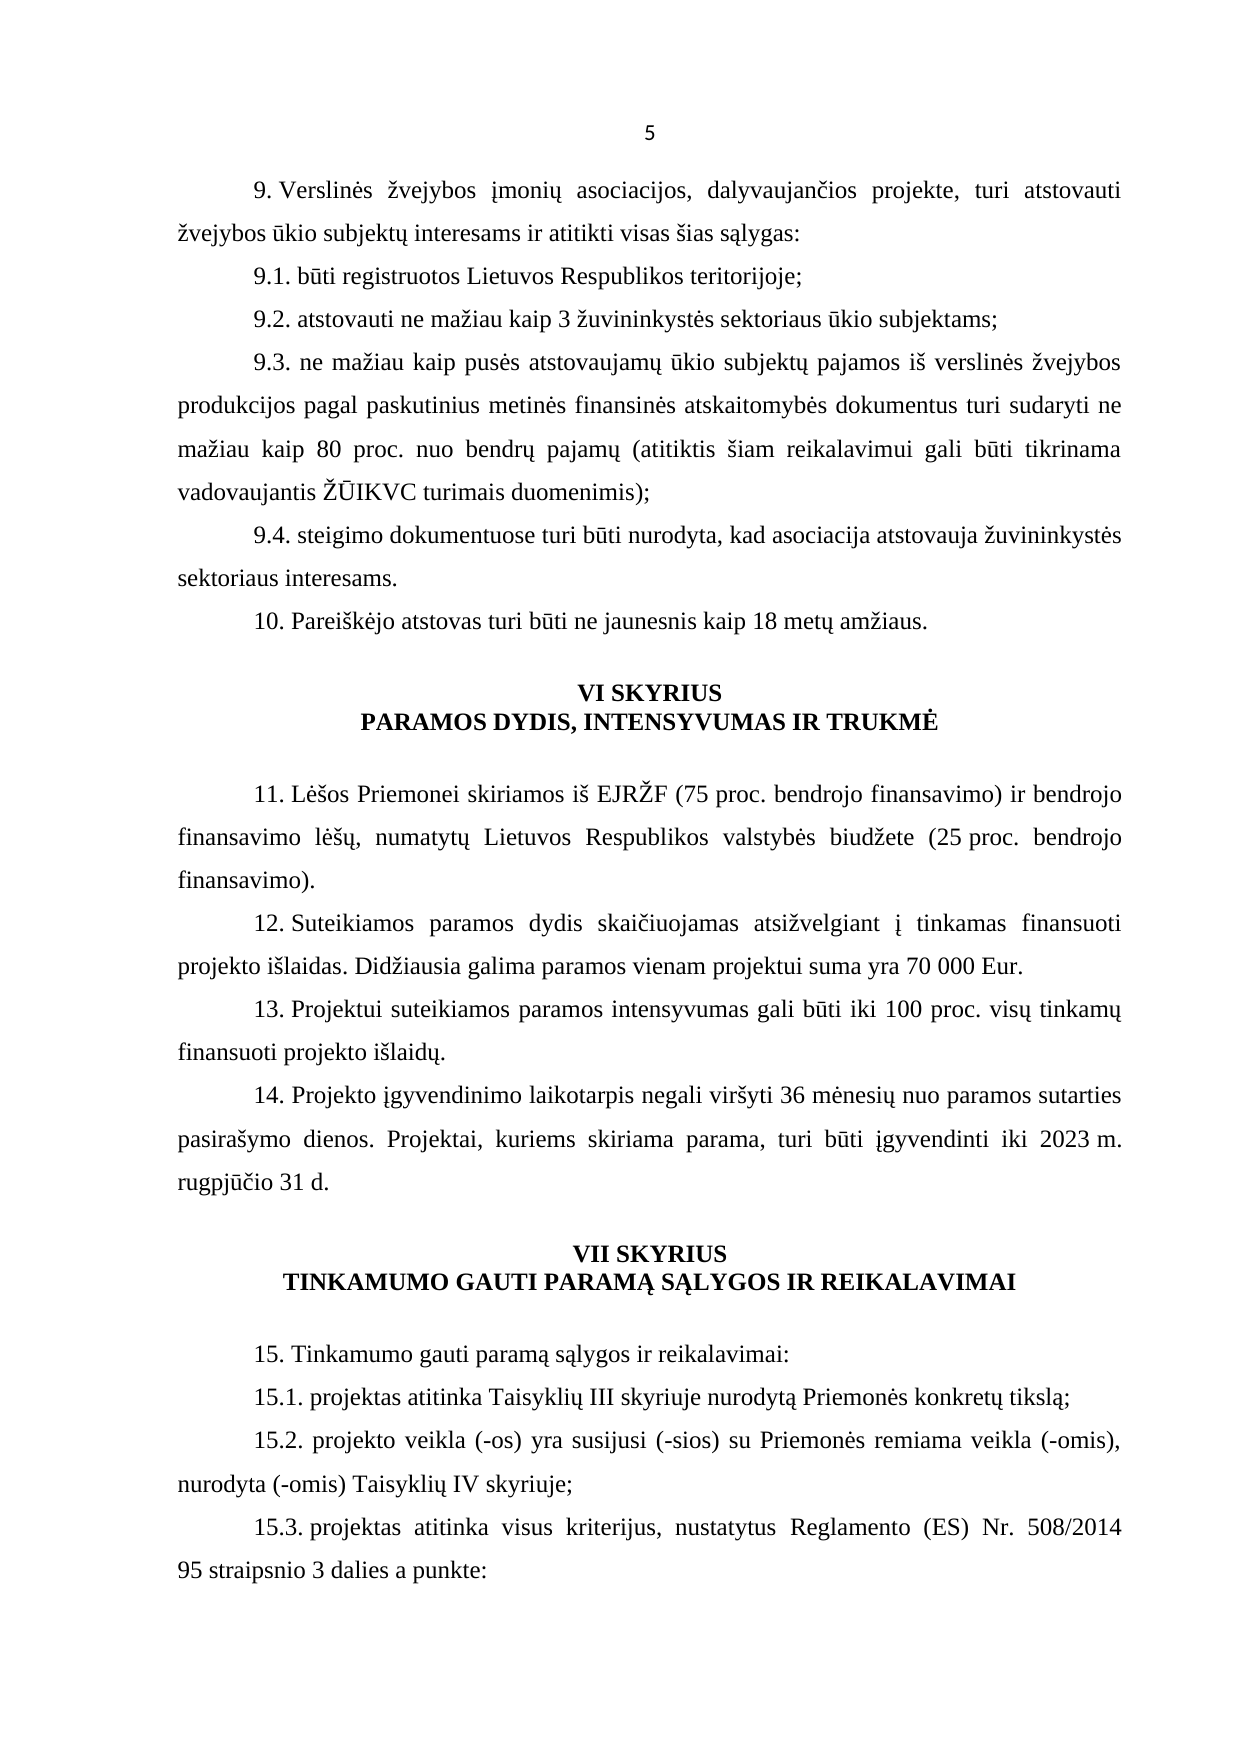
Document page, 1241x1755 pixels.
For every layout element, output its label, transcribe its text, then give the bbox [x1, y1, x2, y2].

text 9.1. būti registruotos Lietuvos Respublikos teritorijoje; [177, 261, 1122, 290]
text TINKAMUMO GAUTI PARAMĄ SĄLYGOS IR REIKALAVIMAI [177, 1267, 1122, 1296]
text 10. Pareiškėjo atstovas turi būti ne jaunesnis kaip 18 metų amžiaus. [177, 606, 1122, 635]
text VI SKYRIUS [177, 678, 1122, 707]
text 9.3. ne mažiau kaip pusės atstovaujamų ūkio subjektų pajamos iš verslinės žvejybos produkcijos pagal paskutinius metinės finansinės atskaitomybės dokumentus turi sudaryti ne mažiau kaip 80 proc. nuo bendrų pajamų (atitiktis šiam reikalavimui gali būti tikrinama vadovaujantis ŽŪIKVC turimais duomenimis); [177, 347, 1122, 506]
text 15.3. projektas atitinka visus kriterijus, nustatytus Reglamento (ES) Nr. 508/2014 95 straipsnio 3 dalies a punkte: [177, 1512, 1122, 1584]
text 9.4. steigimo dokumentuose turi būti nurodyta, kad asociacija atstovauja žuvininkystės sektoriaus interesams. [177, 520, 1122, 592]
text 15. Tinkamumo gauti paramą sąlygos ir reikalavimai: [177, 1339, 1122, 1368]
text 14. Projekto įgyvendinimo laikotarpis negali viršyti 36 mėnesių nuo paramos sutarties pasirašymo dienos. Projektai, kuriems skiriama parama, turi būti įgyvendinti iki 2023 m. rugpjūčio 31 d. [177, 1081, 1122, 1196]
text 11. Lėšos Priemonei skiriamos iš EJRŽF (75 proc. bendrojo finansavimo) ir bendrojo finansavimo lėšų, numatytų Lietuvos Respublikos valstybės biudžete (25 proc. bendrojo finansavimo). [177, 779, 1122, 894]
text PARAMOS DYDIS, INTENSYVUMAS IR TRUKMĖ [177, 707, 1122, 736]
text 12. Suteikiamos paramos dydis skaičiuojamas atsižvelgiant į tinkamas finansuoti projekto išlaidas. Didžiausia galima paramos vienam projektui suma yra 70 000 Eur. [177, 908, 1122, 980]
text 9. Verslinės žvejybos įmonių asociacijos, dalyvaujančios projekte, turi atstovauti žvejybos ūkio subjektų interesams ir atitikti visas šias sąlygas: [177, 175, 1122, 247]
text 9.2. atstovauti ne mažiau kaip 3 žuvininkystės sektoriaus ūkio subjektams; [177, 304, 1122, 333]
text VII SKYRIUS [177, 1239, 1122, 1267]
text 15.2. projekto veikla (-os) yra susijusi (-sios) su Priemonės remiama veikla (-omis), nurodyta (-omis) Taisyklių IV skyriuje; [177, 1426, 1122, 1497]
text 15.1. projektas atitinka Taisyklių III skyriuje nurodytą Priemonės konkretų tikslą; [177, 1382, 1122, 1411]
text 13. Projektui suteikiamos paramos intensyvumas gali būti iki 100 proc. visų tinkamų finansuoti projekto išlaidų. [177, 994, 1122, 1066]
